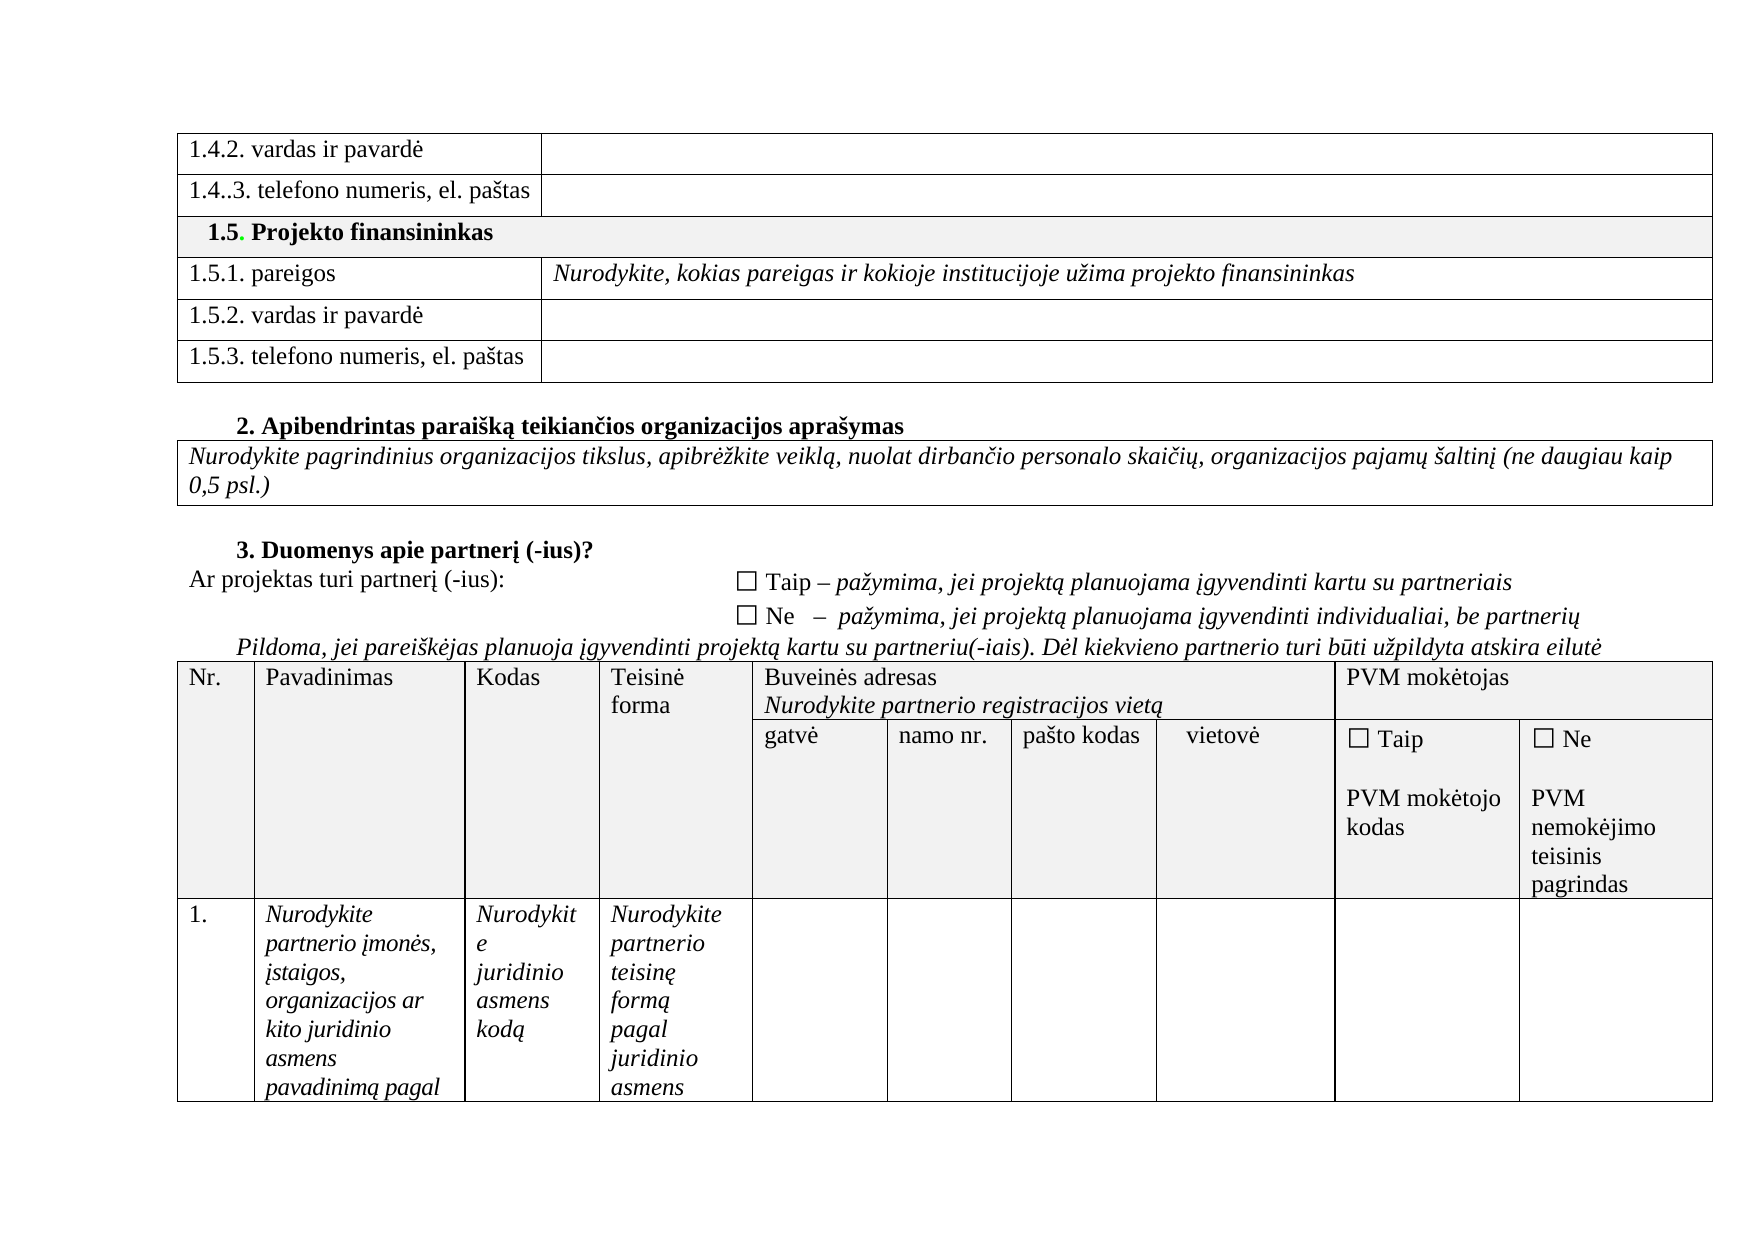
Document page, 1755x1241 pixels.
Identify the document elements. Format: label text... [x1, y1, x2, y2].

table_cell 1.5.1. pareigos [178, 258, 541, 299]
table_cell Nurodykite partnerio įmonės, įstaigos, organizacijos ar kito juridinio asmens pavadinimą pagal [255, 899, 464, 1101]
table_cell [542, 175, 1712, 216]
text 3. Duomenys apie partnerį (-ius)? [177, 535, 1695, 564]
table_cell 1.5.2. vardas ir pavardė [178, 300, 541, 340]
table_header ⬜[] Taip – pažymima, jei projektą planuojama įgyvendinti kartu su partneriais ⬜[] Ne – pažymima, jei projektą planuojama įgyvendinti individualiai, be partnerių [723, 564, 1713, 632]
table_header Ar projektas turi partnerį (-ius): [177, 564, 723, 632]
table_cell Nurodykite juridinio asmens kodą [466, 899, 599, 1101]
table_cell 1.5.3. telefono numeris, el. paštas [178, 341, 541, 382]
text 2. Apibendrintas paraišką teikiančios organizacijos aprašymas [177, 411, 1695, 440]
table_cell [1520, 899, 1712, 1101]
table_cell Nurodykite partnerio teisinę formą pagal juridinio asmens [600, 899, 752, 1101]
table_cell ⬜[] Ne PVM nemokėjimo teisinis pagrindas [1520, 720, 1712, 898]
table_cell 1.4..3. telefono numeris, el. paštas [178, 175, 541, 216]
table_cell ⬜[] Taip PVM mokėtojo kodas [1336, 720, 1519, 898]
table_header Pavadinimas [255, 662, 464, 898]
table_cell vietovė [1157, 720, 1334, 898]
table_header Nr. [178, 662, 254, 898]
table_cell [542, 300, 1712, 340]
table_cell gatvė [753, 720, 887, 898]
table_cell pašto kodas [1012, 720, 1156, 898]
table_cell [1012, 899, 1156, 1101]
table_cell namo nr. [888, 720, 1011, 898]
table_cell 1.4.2. vardas ir pavardė [178, 134, 541, 174]
table_header Kodas [466, 662, 599, 898]
table_cell [542, 341, 1712, 382]
table_header Teisinė forma [600, 662, 752, 898]
table_cell [1336, 899, 1519, 1101]
table_cell [542, 134, 1712, 174]
table_header PVM mokėtojas [1336, 662, 1712, 719]
table_cell [1157, 899, 1334, 1101]
table_cell [753, 899, 887, 1101]
table_header Buveinės adresas Nurodykite partnerio registracijos vietą [753, 662, 1334, 719]
table_header Nurodykite pagrindinius organizacijos tikslus, apibrėžkite veiklą, nuolat dirbančio personalo skaičių, organizacijos pajamų šaltinį (ne daugiau kaip 0,5 psl.) [178, 441, 1712, 505]
table_cell 1.5. Projekto finansininkas [178, 217, 1712, 257]
text Pildoma, jei pareiškėjas planuoja įgyvendinti projektą kartu su partneriu(-iais). Dėl kiekvieno partnerio turi būti užpildyta atskira eilutė [177, 632, 1695, 661]
table_cell Nurodykite, kokias pareigas ir kokioje institucijoje užima projekto finansininkas [542, 258, 1712, 299]
table_cell 1. [178, 899, 254, 1101]
table_cell [888, 899, 1011, 1101]
